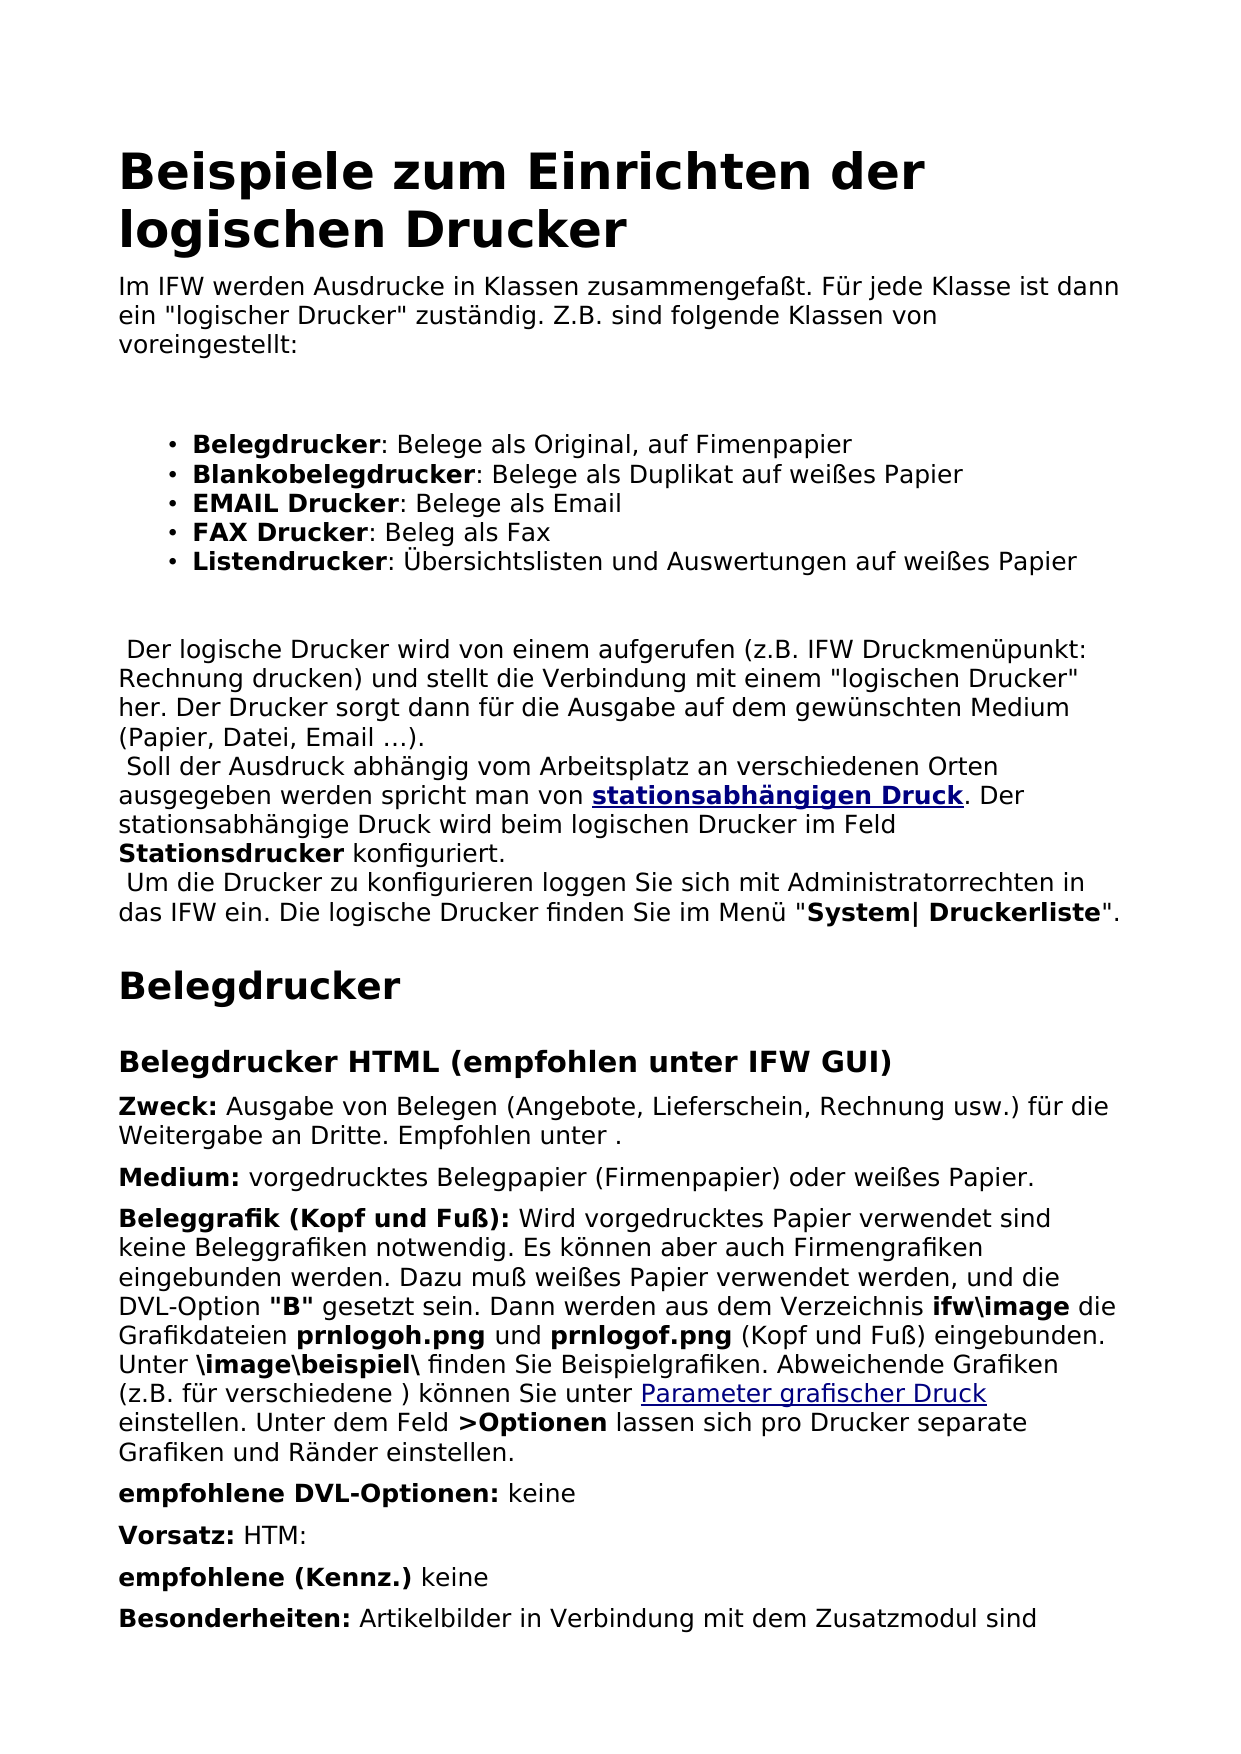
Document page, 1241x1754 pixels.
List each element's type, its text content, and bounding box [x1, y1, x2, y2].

list Listendrucker: Übersichtslisten und Auswertungen auf weißes Papier [177, 547, 1122, 577]
subtitle Beispiele zum Einrichten der logischen Drucker [118, 143, 1122, 259]
text Im IFW werden Ausdrucke in Klassen zusammengefaßt. Für jede Klasse ist dann ein "logischer Drucker" zuständig. Z.B. sind folgende Klassen von voreingestellt: [118, 272, 1122, 389]
text empfohlene DVL-Optionen: keine [118, 1479, 1122, 1509]
text empfohlene (Kennz.) keine [118, 1563, 1122, 1592]
text Beleggrafik (Kopf und Fuß): Wird vorgedrucktes Papier verwendet sind keine Beleggrafiken notwendig. Es können aber auch Firmengrafiken eingebunden werden. Dazu muß weißes Papier verwendet werden, und die DVL-Option "B" gesetzt sein. Dann werden aus dem Verzeichnis ifw\image die Grafikdateien prnlogoh.png und prnlogof.png (Kopf und Fuß) eingebunden. Unter \image\beispiel\ finden Sie Beispielgrafiken. Abweichende Grafiken (z.B. für verschiedene ) können Sie unter Parameter grafischer Druck einstellen. Unter dem Feld >Optionen lassen sich pro Drucker separate Grafiken und Ränder einstellen. [118, 1204, 1122, 1467]
text Vorsatz: HTM: [118, 1521, 1122, 1550]
subtitle Belegdrucker [118, 964, 1122, 1008]
list Blankobelegdrucker: Belege als Duplikat auf weißes Papier [177, 460, 1122, 489]
list EMAIL Drucker: Belege als Email [177, 489, 1122, 518]
list FAX Drucker: Beleg als Fax [177, 518, 1122, 547]
text Besonderheiten: Artikelbilder in Verbindung mit dem Zusatzmodul sind [118, 1604, 1122, 1634]
text Medium: vorgedrucktes Belegpapier (Firmenpapier) oder weißes Papier. [118, 1163, 1122, 1192]
list Belegdrucker: Belege als Original, auf Fimenpapier [177, 431, 1122, 460]
subtitle Belegdrucker HTML (empfohlen unter IFW GUI) [118, 1046, 1122, 1079]
text Der logische Drucker wird von einem aufgerufen (z.B. IFW Druckmenüpunkt: Rechnung drucken) und stellt die Verbindung mit einem "logischen Drucker" her. Der Drucker sorgt dann für die Ausgabe auf dem gewünschten Medium (Papier, Datei, Email …). Soll der Ausdruck abhängig vom Arbeitsplatz an verschiedenen Orten ausgegeben werden spricht man von stationsabhängigen Druck. Der stationsabhängige Druck wird beim logischen Drucker im Feld Stationsdrucker konfiguriert. Um die Drucker zu konfigurieren loggen Sie sich mit Administratorrechten in das IFW ein. Die logische Drucker finden Sie im Menü "System| Druckerliste". [118, 606, 1122, 927]
text Zweck: Ausgabe von Belegen (Angebote, Lieferschein, Rechnung usw.) für die Weitergabe an Dritte. Empfohlen unter . [118, 1092, 1122, 1150]
